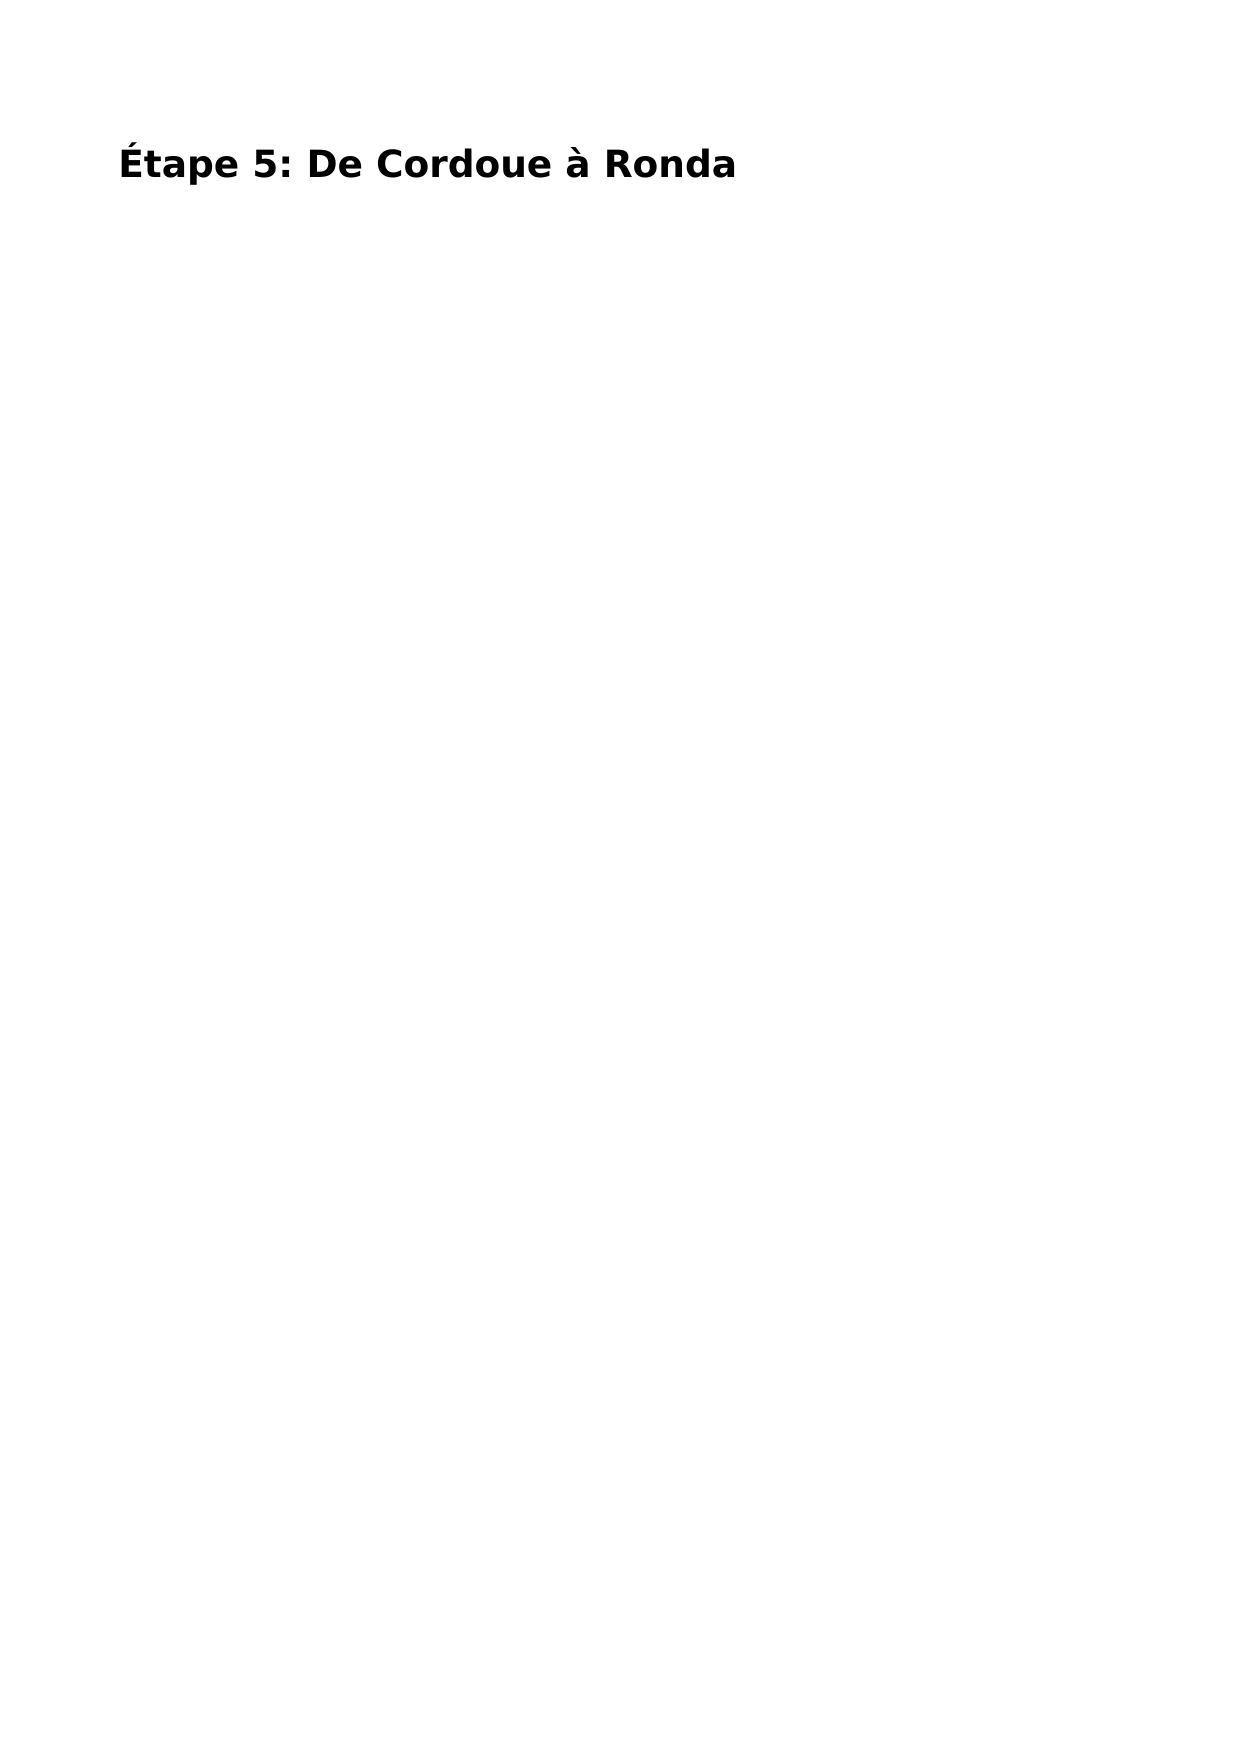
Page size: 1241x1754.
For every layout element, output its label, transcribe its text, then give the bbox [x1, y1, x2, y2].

subtitle Étape 5: De Cordoue à Ronda [118, 143, 1122, 187]
